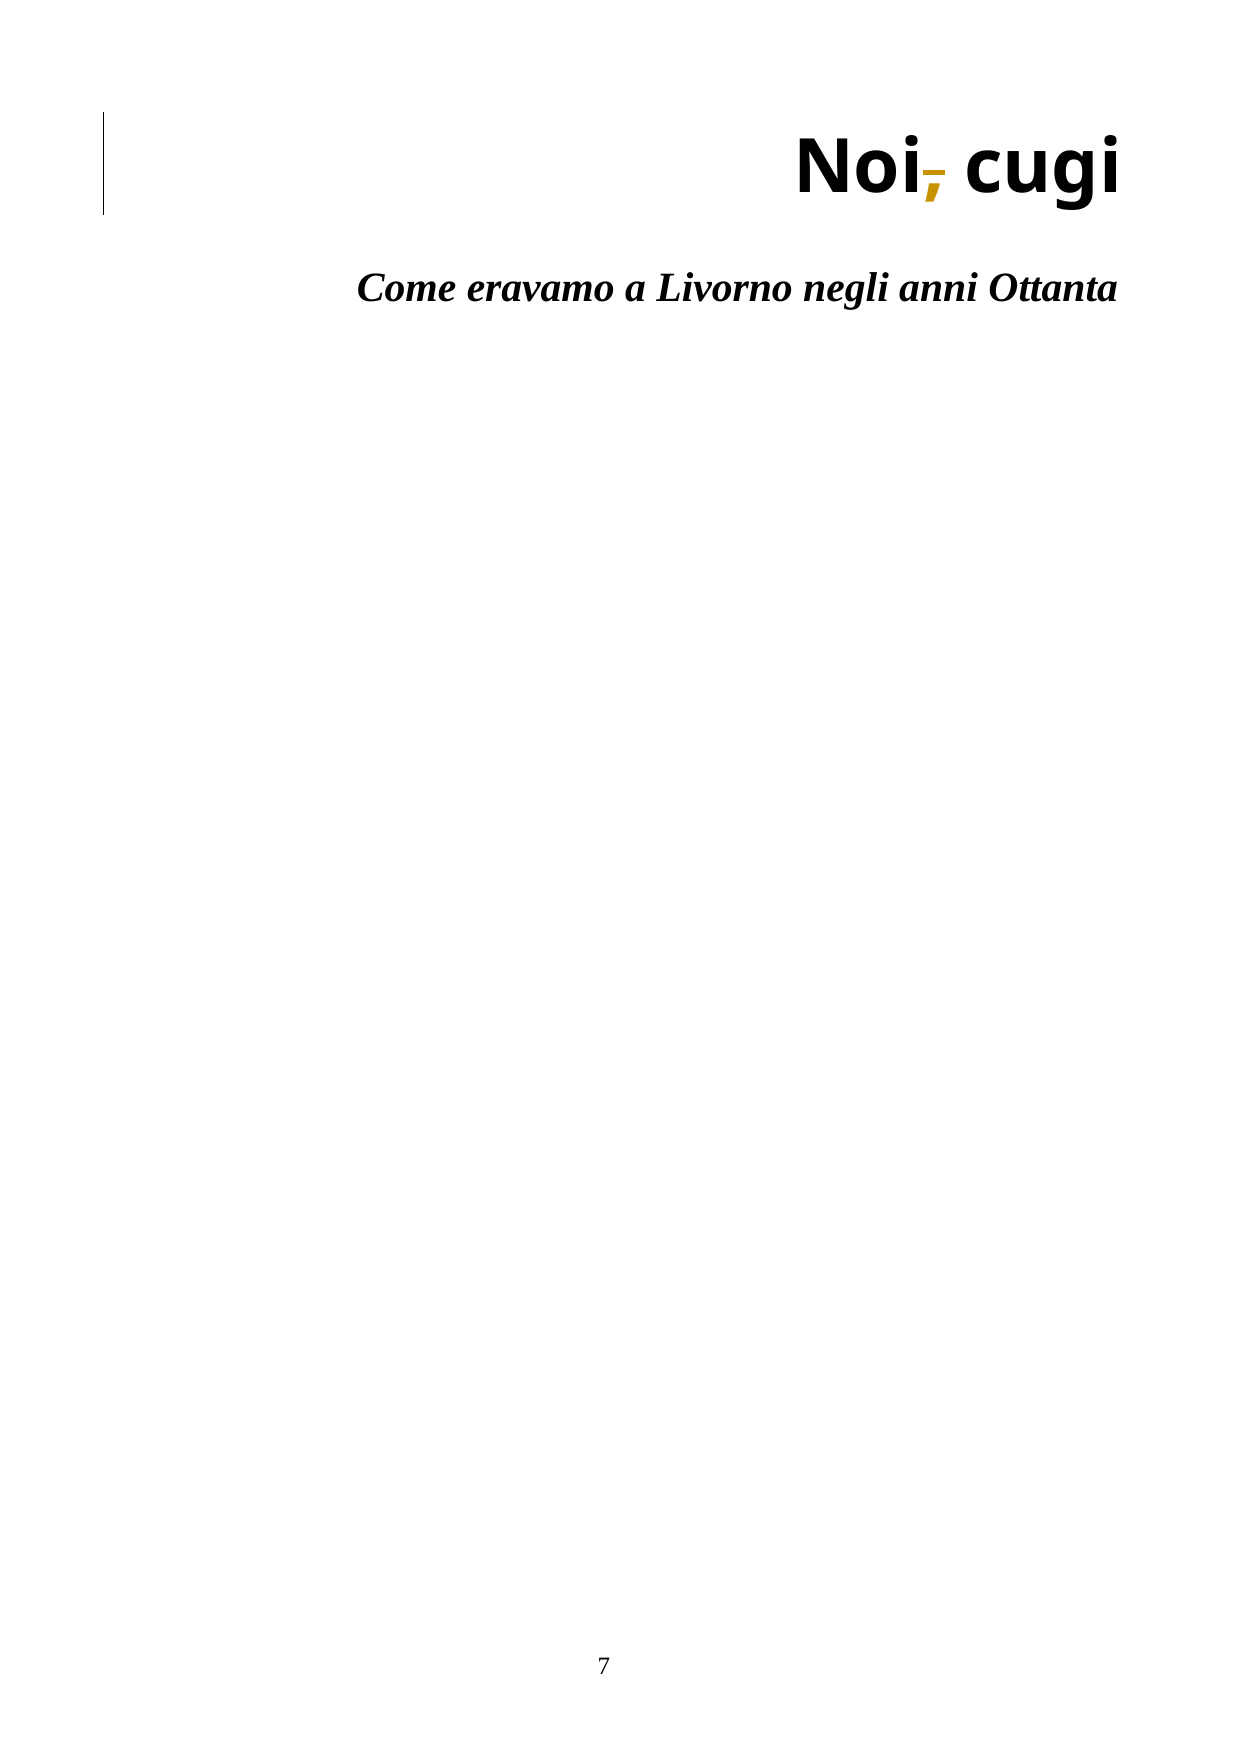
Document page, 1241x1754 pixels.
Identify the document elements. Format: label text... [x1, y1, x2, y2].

text Noi cugi [118, 112, 1122, 214]
text Come eravamo a Livorno negli anni Ottanta [118, 262, 1122, 310]
